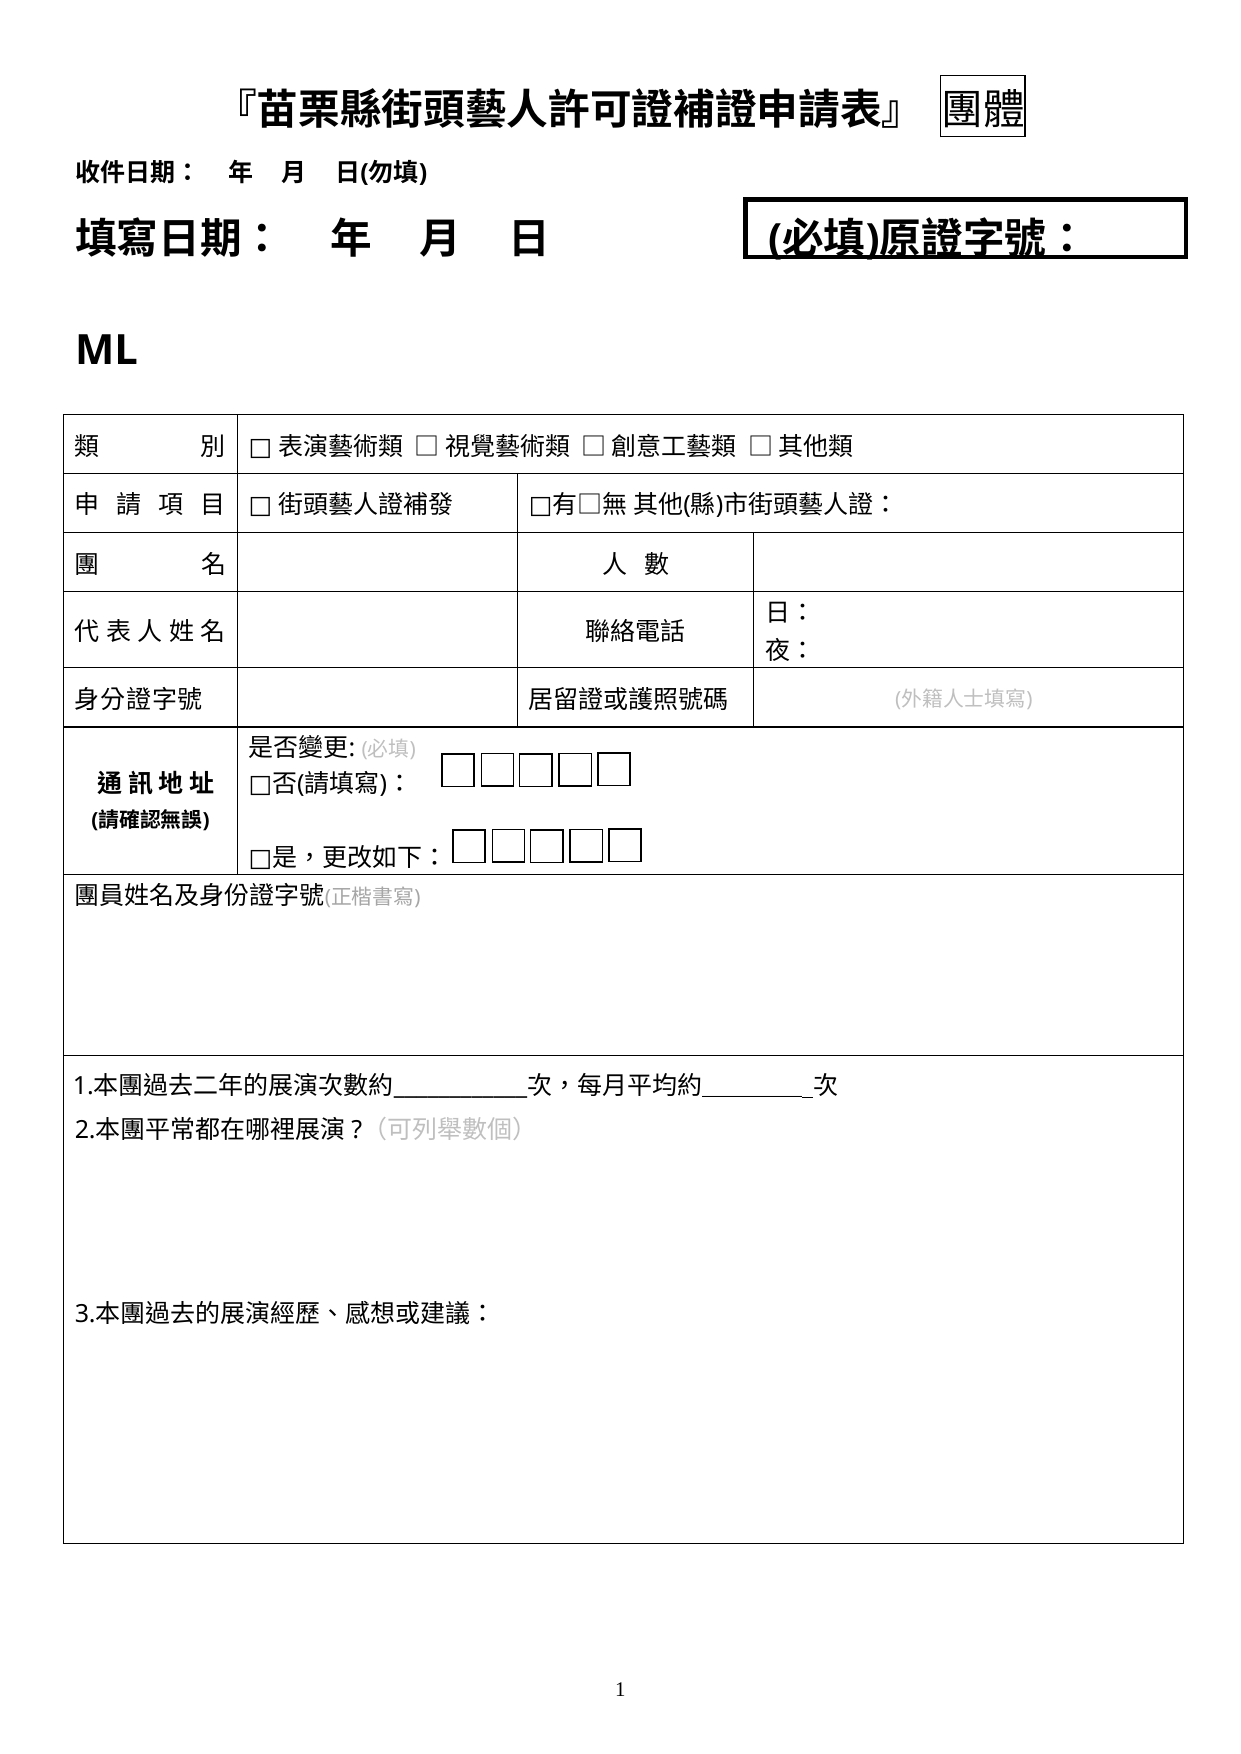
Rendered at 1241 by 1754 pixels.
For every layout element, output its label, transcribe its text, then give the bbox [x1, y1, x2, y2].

table_cell [238, 533, 517, 591]
table_cell 日： 夜： [754, 592, 1183, 667]
table_cell [238, 668, 517, 726]
table_cell □有□無 其他(縣)市街頭藝人證： [518, 474, 1183, 532]
table_cell 申請項目 [64, 474, 237, 532]
table_cell [238, 592, 517, 667]
text 團體 [941, 76, 1024, 136]
text 『苗栗縣街頭藝人許可證補證申請表』 [75, 75, 940, 137]
table_header □ 表演藝術類 □ 視覺藝術類 □ 創意工藝類 □ 其他類 [238, 415, 1183, 473]
table_cell 是否變更: (必填) □否(請填寫)： □是，更改如下： [238, 728, 1183, 874]
table_cell 人 數 [518, 533, 753, 591]
table_cell 通 訊 地 址 (請確認無誤) [64, 728, 237, 874]
text [1026, 75, 1165, 137]
table_cell □ 街頭藝人證補發 [238, 474, 517, 532]
table_cell 聯絡電話 [518, 592, 753, 667]
text 收件日期： 年 月 日(勿填) [75, 153, 1165, 189]
table_cell 團員姓名及身份證字號(正楷書寫) [64, 875, 1183, 1055]
table_cell 身分證字號 [64, 668, 237, 726]
table_cell 居留證或護照號碼 [518, 668, 753, 726]
table_cell 代表人姓名 [64, 592, 237, 667]
table_cell (外籍人士填寫) [754, 668, 1183, 726]
text 填寫日期： 年 月 日 (必填)原證字號：ML [75, 198, 1065, 386]
table_header 類 別 [64, 415, 237, 473]
table_cell 1.本團過去二年的展演次數約____________次，每月平均約＿＿＿＿ 次 2.本團平常都在哪裡展演 ?（可列舉數個） 3.本團過去的展演經歷、感想或建議： [64, 1056, 1183, 1543]
table_cell [754, 533, 1183, 591]
table_cell 團名 [64, 533, 237, 591]
